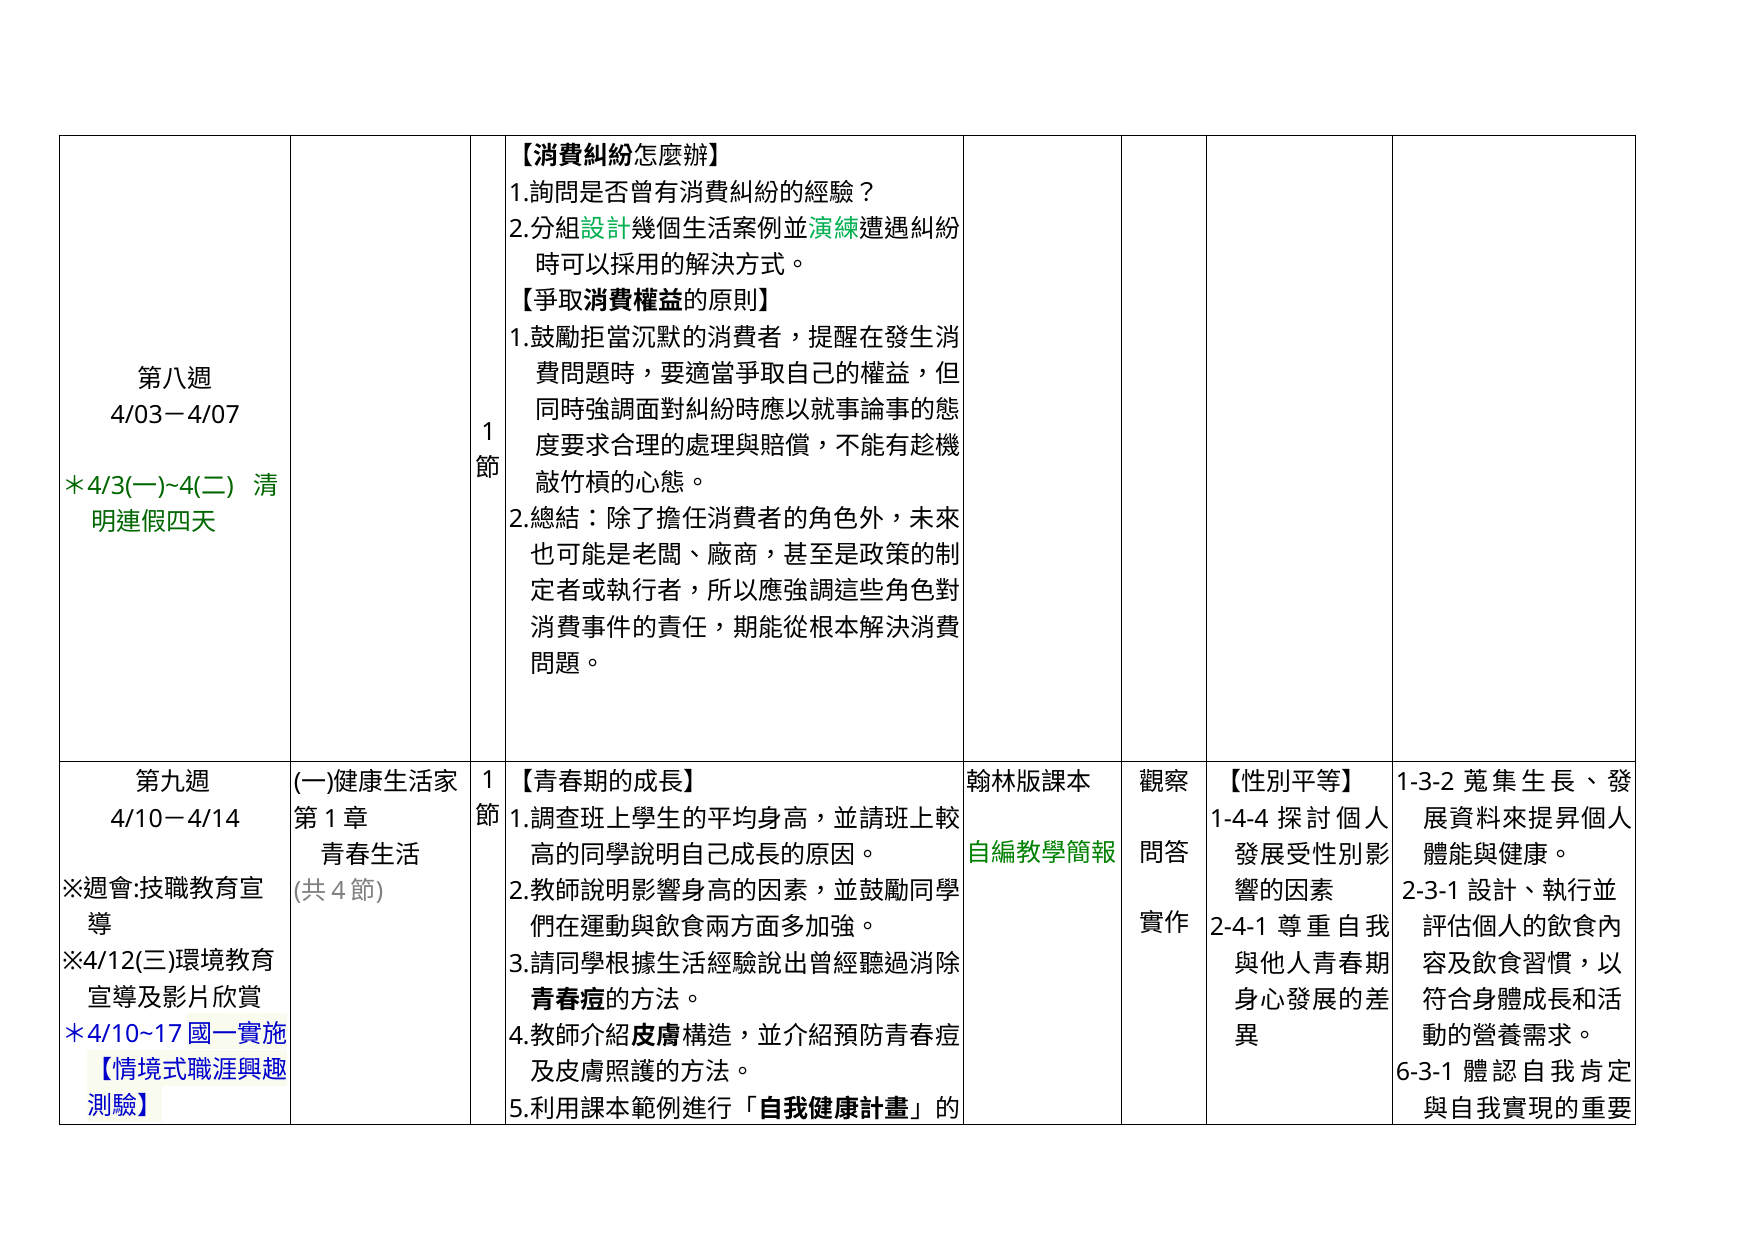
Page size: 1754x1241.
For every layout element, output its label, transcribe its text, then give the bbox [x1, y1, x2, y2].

table_cell 第八週 4/03－4/07 ＊4/3(一)~4(二) 清明連假四天 [60, 136, 290, 761]
table_cell 1節 [471, 762, 505, 1124]
table_cell [1207, 136, 1392, 761]
table_cell [291, 136, 470, 761]
table_cell 觀察 問答 實作 [1122, 762, 1206, 1124]
table_cell 1節 [471, 136, 505, 761]
table_cell 【性別平等】 1-4-4探討個人發展受性別影響的因素 2-4-1尊重自我與他人青春期身心發展的差異 [1207, 762, 1392, 1124]
table_cell 1-3-2蒐集生長、發展資料來提昇個人體能與健康。 2-3-1 設計、執行並評估個人的飲食內容及飲食習慣，以符合身體成長和活動的營養需求。 6-3-1體認自我肯定與自我實現的重要 [1393, 762, 1635, 1124]
table_cell [1122, 136, 1206, 761]
table_cell 第九週 4/10－4/14 ※週會:技職教育宣導 ※4/12(三)環境教育宣導及影片欣賞 ＊4/10~17國一實施【情境式職涯興趣測驗】 [60, 762, 290, 1124]
table_cell 翰林版課本 自編教學簡報 [964, 762, 1121, 1124]
table_cell [964, 136, 1121, 761]
table_cell 【消費糾紛怎麼辦】 1.詢問是否曾有消費糾紛的經驗？ 2.分組設計幾個生活案例並演練遭遇糾紛時可以採用的解決方式。 【爭取消費權益的原則】 1.鼓勵拒當沉默的消費者，提醒在發生消費問題時，要適當爭取自己的權益，但同時強調面對糾紛時應以就事論事的態度要求合理的處理與賠償，不能有趁機敲竹槓的心態。 2.總結：除了擔任消費者的角色外，未來也可能是老闆、廠商，甚至是政策的制定者或執行者，所以應強調這些角色對消費事件的責任，期能從根本解決消費問題。 [506, 136, 963, 761]
table_cell 【青春期的成長】 1.調查班上學生的平均身高，並請班上較高的同學說明自己成長的原因。 2.教師說明影響身高的因素，並鼓勵同學們在運動與飲食兩方面多加強。 3.請同學根據生活經驗說出曾經聽過消除青春痘的方法。 4.教師介紹皮膚構造，並介紹預防青春痘及皮膚照護的方法。 5.利用課本範例進行「自我健康計畫」的 [506, 762, 963, 1124]
table_cell [1393, 136, 1635, 761]
table_cell (一)健康生活家 第1章 青春生活 (共4節) [291, 762, 470, 1124]
